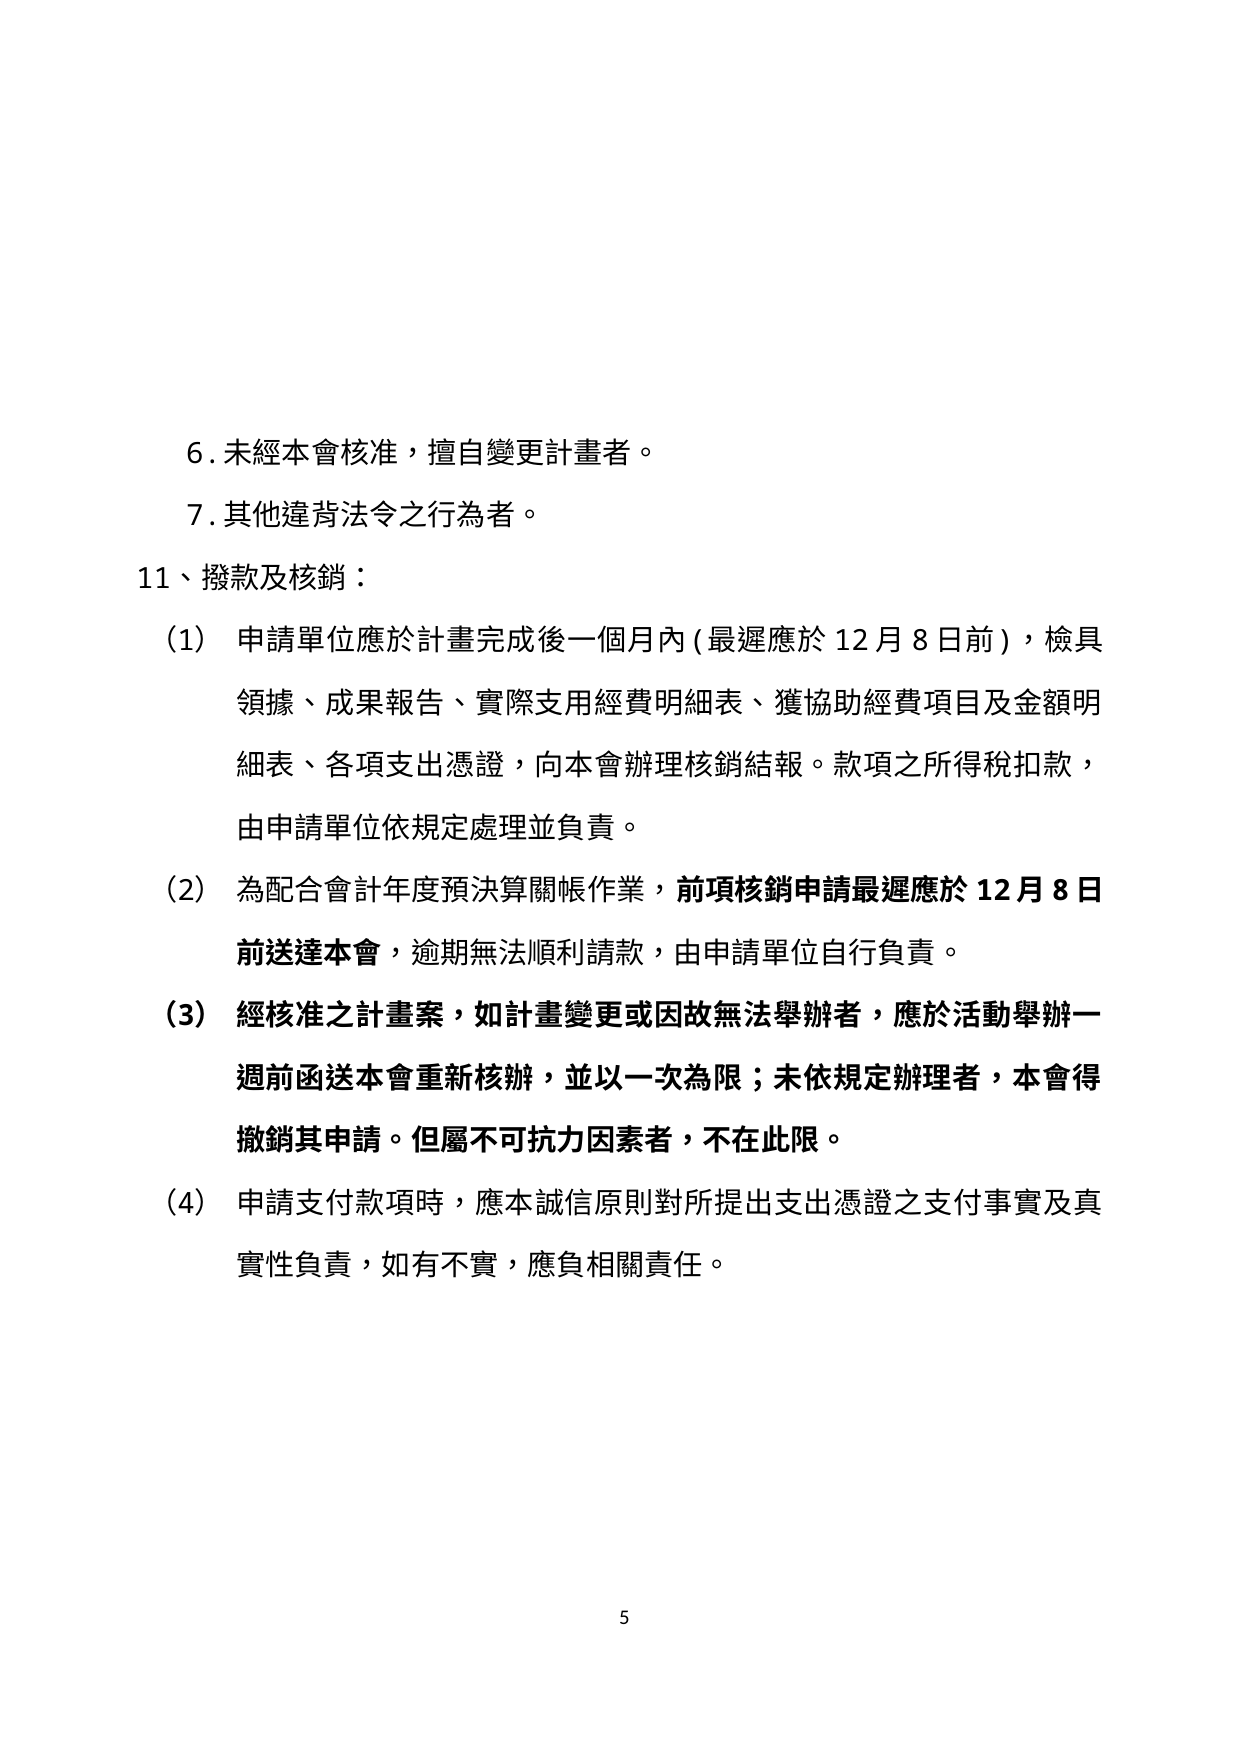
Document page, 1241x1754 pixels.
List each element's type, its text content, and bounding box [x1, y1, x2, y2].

list 撥款及核銷： [136, 534, 1104, 596]
list 其他違背法令之行為者。 [186, 471, 1104, 534]
list 經核准之計畫案，如計畫變更或因故無法舉辦者，應於活動舉辦一週前函送本會重新核辦，並以一次為限；未依規定辦理者，本會得撤銷其申請。但屬不可抗力因素者，不在此限。 [186, 971, 1104, 1159]
list 申請單位應於計畫完成後一個月內(最遲應於12月8日前)，檢具領據、成果報告、實際支用經費明細表、獲協助經費項目及金額明細表、各項支出憑證，向本會辦理核銷結報。款項之所得稅扣款，由申請單位依規定處理並負責。 [186, 596, 1104, 846]
list 未經本會核准，擅自變更計畫者。 [186, 409, 1104, 471]
list 為配合會計年度預決算關帳作業，前項核銷申請最遲應於12月8日前送達本會，逾期無法順利請款，由申請單位自行負責。 [186, 846, 1104, 971]
list 申請支付款項時，應本誠信原則對所提出支出憑證之支付事實及真實性負責，如有不實，應負相關責任。 [186, 1159, 1104, 1284]
